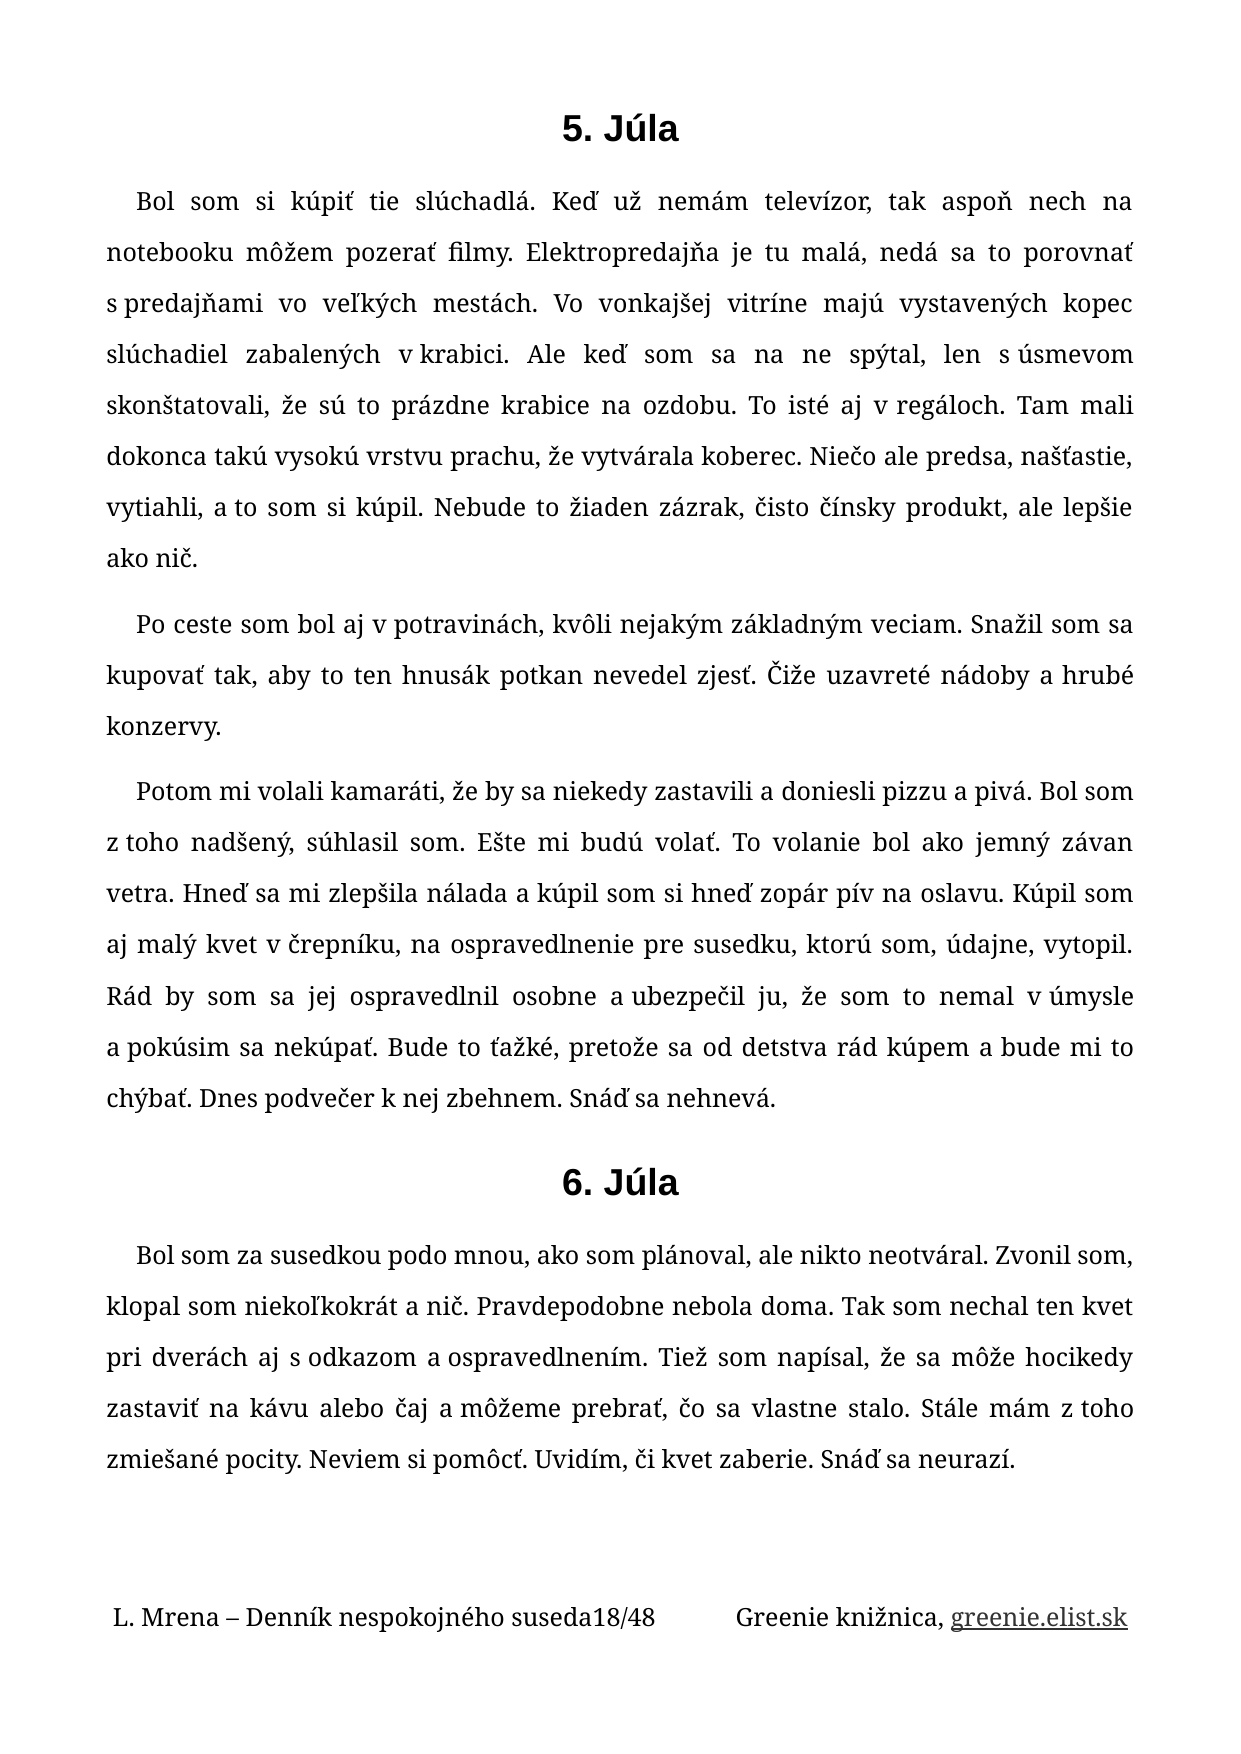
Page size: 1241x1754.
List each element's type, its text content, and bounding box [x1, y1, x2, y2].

text Bol som si kúpiť tie slúchadlá. Keď už nemám televízor, tak aspoň nech na notebooku môžem pozerať filmy. Elektropredajňa je tu malá, nedá sa to porovnať s predajňami vo veľkých mestách. Vo vonkajšej vitríne majú vystavených kopec slúchadiel zabalených v krabici. Ale keď som sa na ne spýtal, len s úsmevom skonštatovali, že sú to prázdne krabice na ozdobu. To isté aj v regáloch. Tam mali dokonca takú vysokú vrstvu prachu, že vytvárala koberec. Niečo ale predsa, našťastie, vytiahli, a to som si kúpil. Nebude to žiaden zázrak, čisto čínsky produkt, ale lepšie ako nič. [106, 183, 1134, 575]
subtitle 6. Júla [106, 1161, 1134, 1204]
subtitle 5. Júla [106, 106, 1134, 149]
text Potom mi volali kamaráti, že by sa niekedy zastavili a doniesli pizzu a pivá. Bol som z toho nadšený, súhlasil som. Ešte mi budú volať. To volanie bol ako jemný závan vetra. Hneď sa mi zlepšila nálada a kúpil som si hneď zopár pív na oslavu. Kúpil som aj malý kvet v črepníku, na ospravedlnenie pre susedku, ktorú som, údajne, vytopil. Rád by som sa jej ospravedlnil osobne a ubezpečil ju, že som to nemal v úmysle a pokúsim sa nekúpať. Bude to ťažké, pretože sa od detstva rád kúpem a bude mi to chýbať. Dnes podvečer k nej zbehnem. Snáď sa nehnevá. [106, 774, 1134, 1114]
text Po ceste som bol aj v potravinách, kvôli nejakým základným veciam. Snažil som sa kupovať tak, aby to ten hnusák potkan nevedel zjesť. Čiže uzavreté nádoby a hrubé konzervy. [106, 606, 1134, 742]
text Bol som za susedkou podo mnou, ako som plánoval, ale nikto neotváral. Zvonil som, klopal som niekoľkokrát a nič. Pravdepodobne nebola doma. Tak som nechal ten kvet pri dverách aj s odkazom a ospravedlnením. Tiež som napísal, že sa môže hocikedy zastaviť na kávu alebo čaj a môžeme prebrať, čo sa vlastne stalo. Stále mám z toho zmiešané pocity. Neviem si pomôcť. Uvidím, či kvet zaberie. Snáď sa neurazí. [106, 1238, 1134, 1476]
